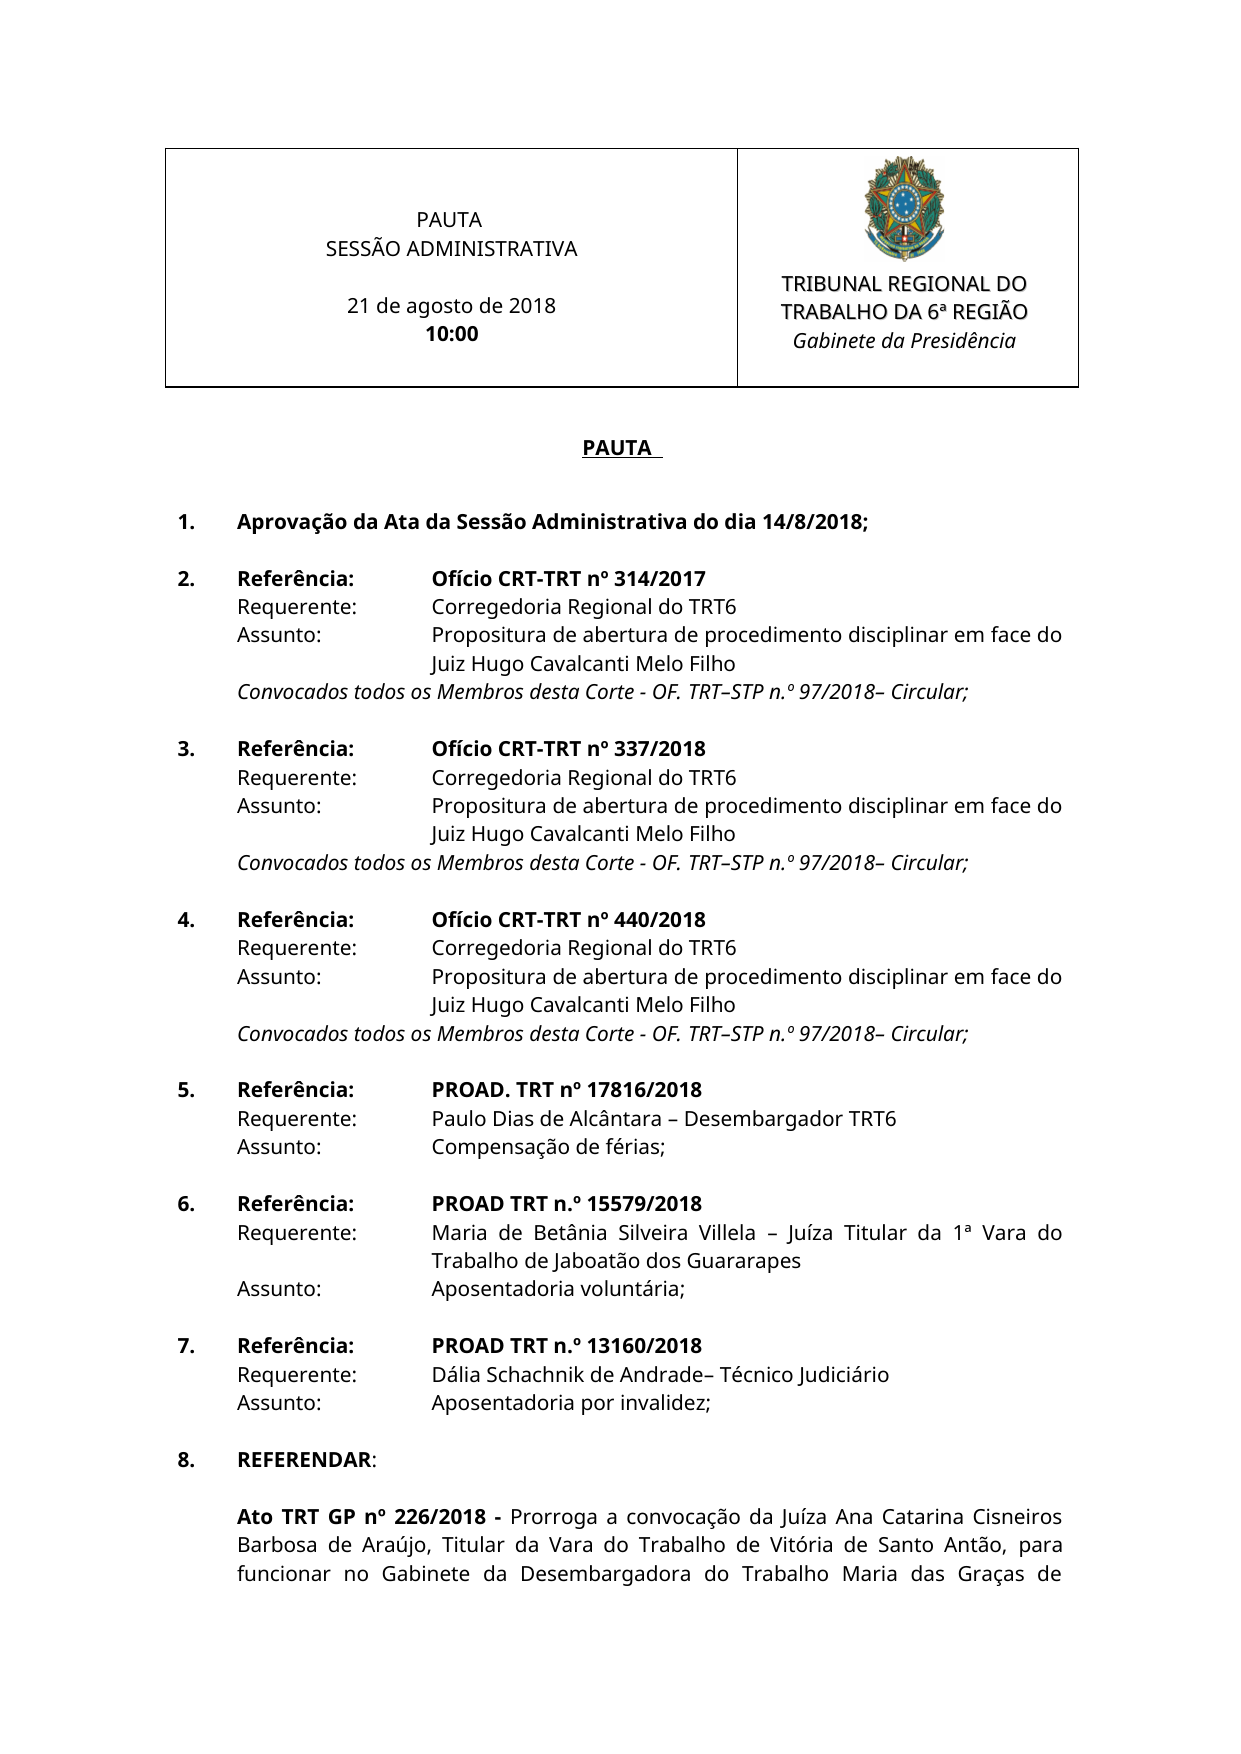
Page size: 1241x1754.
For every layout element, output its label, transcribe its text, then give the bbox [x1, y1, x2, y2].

table_cell Assunto: [226, 621, 420, 677]
table_cell Requerente: [226, 763, 420, 791]
table_cell Requerente: [226, 1104, 420, 1132]
table_cell Requerente: [226, 1360, 420, 1388]
table_cell Corregedoria Regional do TRT6 [420, 592, 1074, 621]
table_cell Corregedoria Regional do TRT6 [420, 763, 1074, 791]
subtitle PAUTA [177, 433, 1067, 461]
table_cell Paulo Dias de Alcântara – Desembargador TRT6 [420, 1104, 1074, 1132]
table_header Aprovação da Ata da Sessão Administrativa do dia 14/8/2018; [226, 507, 1074, 564]
table_cell Referência: [226, 1331, 420, 1360]
table_cell Assunto: [226, 1133, 420, 1189]
table_cell Propositura de abertura de procedimento disciplinar em face do Juiz Hugo Cavalcanti Melo Filho [420, 791, 1074, 848]
table_cell Assunto: [226, 1388, 420, 1445]
table_header PAUTA SESSÃO ADMINISTRATIVA 21 de agosto de 2018 10:00 [166, 149, 737, 386]
table_header TRIBUNAL REGIONAL DO TRABALHO DA 6ª REGIÃO Gabinete da Presidência [738, 149, 1078, 386]
table_cell PROAD TRT n.º 13160/2018 [420, 1331, 1074, 1360]
table_cell Referência: [226, 734, 420, 763]
table_cell Aposentadoria voluntária; [420, 1275, 1074, 1331]
table_cell 3. [166, 734, 226, 905]
table_cell Maria de Betânia Silveira Villela – Juíza Titular da 1ª Vara do Trabalho de Jaboatão dos Guararapes [420, 1218, 1074, 1274]
table_header 1. [166, 507, 226, 564]
picture [864, 156, 945, 262]
table_cell Dália Schachnik de Andrade– Técnico Judiciário [420, 1360, 1074, 1388]
table_cell 4. [166, 905, 226, 1076]
table_cell Aposentadoria por invalidez; [420, 1388, 1074, 1445]
table_cell 6. [166, 1189, 226, 1331]
table_cell Assunto: [226, 1275, 420, 1331]
table_cell Requerente: [226, 1218, 420, 1274]
table_cell Referência: [226, 564, 420, 592]
table_cell Propositura de abertura de procedimento disciplinar em face do Juiz Hugo Cavalcanti Melo Filho [420, 962, 1074, 1019]
table_cell Assunto: [226, 962, 420, 1019]
table_cell Assunto: [226, 791, 420, 848]
table_cell PROAD. TRT nº 17816/2018 [420, 1076, 1074, 1104]
table_cell Requerente: [226, 933, 420, 962]
table_cell Corregedoria Regional do TRT6 [420, 933, 1074, 962]
table_cell 7. [166, 1331, 226, 1445]
table_cell REFERENDAR: Ato TRT GP nº 226/2018 - Prorroga a convocação da Juíza Ana Catarina Cisneiros Barbosa de Araújo, Titular da Vara do Trabalho de Vitória de Santo Antão, para funcionar no Gabinete da Desembargadora do Trabalho Maria das Graças de [226, 1445, 1074, 1587]
table_cell Ofício CRT-TRT nº 337/2018 [420, 734, 1074, 763]
table_cell Referência: [226, 905, 420, 933]
table_cell Compensação de férias; [420, 1133, 1074, 1189]
table_cell Ofício CRT-TRT nº 314/2017 [420, 564, 1074, 592]
table_cell Convocados todos os Membros desta Corte - OF. TRT–STP n.º 97/2018– Circular; [226, 1019, 1074, 1076]
table_cell 8. [166, 1445, 226, 1587]
table_cell 5. [166, 1076, 226, 1189]
table_cell Referência: [226, 1076, 420, 1104]
table_cell PROAD TRT n.º 15579/2018 [420, 1189, 1074, 1218]
table_cell Convocados todos os Membros desta Corte - OF. TRT–STP n.º 97/2018– Circular; [226, 848, 1074, 905]
table_cell Requerente: [226, 592, 420, 621]
table_cell Convocados todos os Membros desta Corte - OF. TRT–STP n.º 97/2018– Circular; [226, 678, 1074, 734]
table_cell Referência: [226, 1189, 420, 1218]
table_cell Ofício CRT-TRT nº 440/2018 [420, 905, 1074, 933]
table_cell 2. [166, 564, 226, 734]
table_cell Propositura de abertura de procedimento disciplinar em face do Juiz Hugo Cavalcanti Melo Filho [420, 621, 1074, 677]
